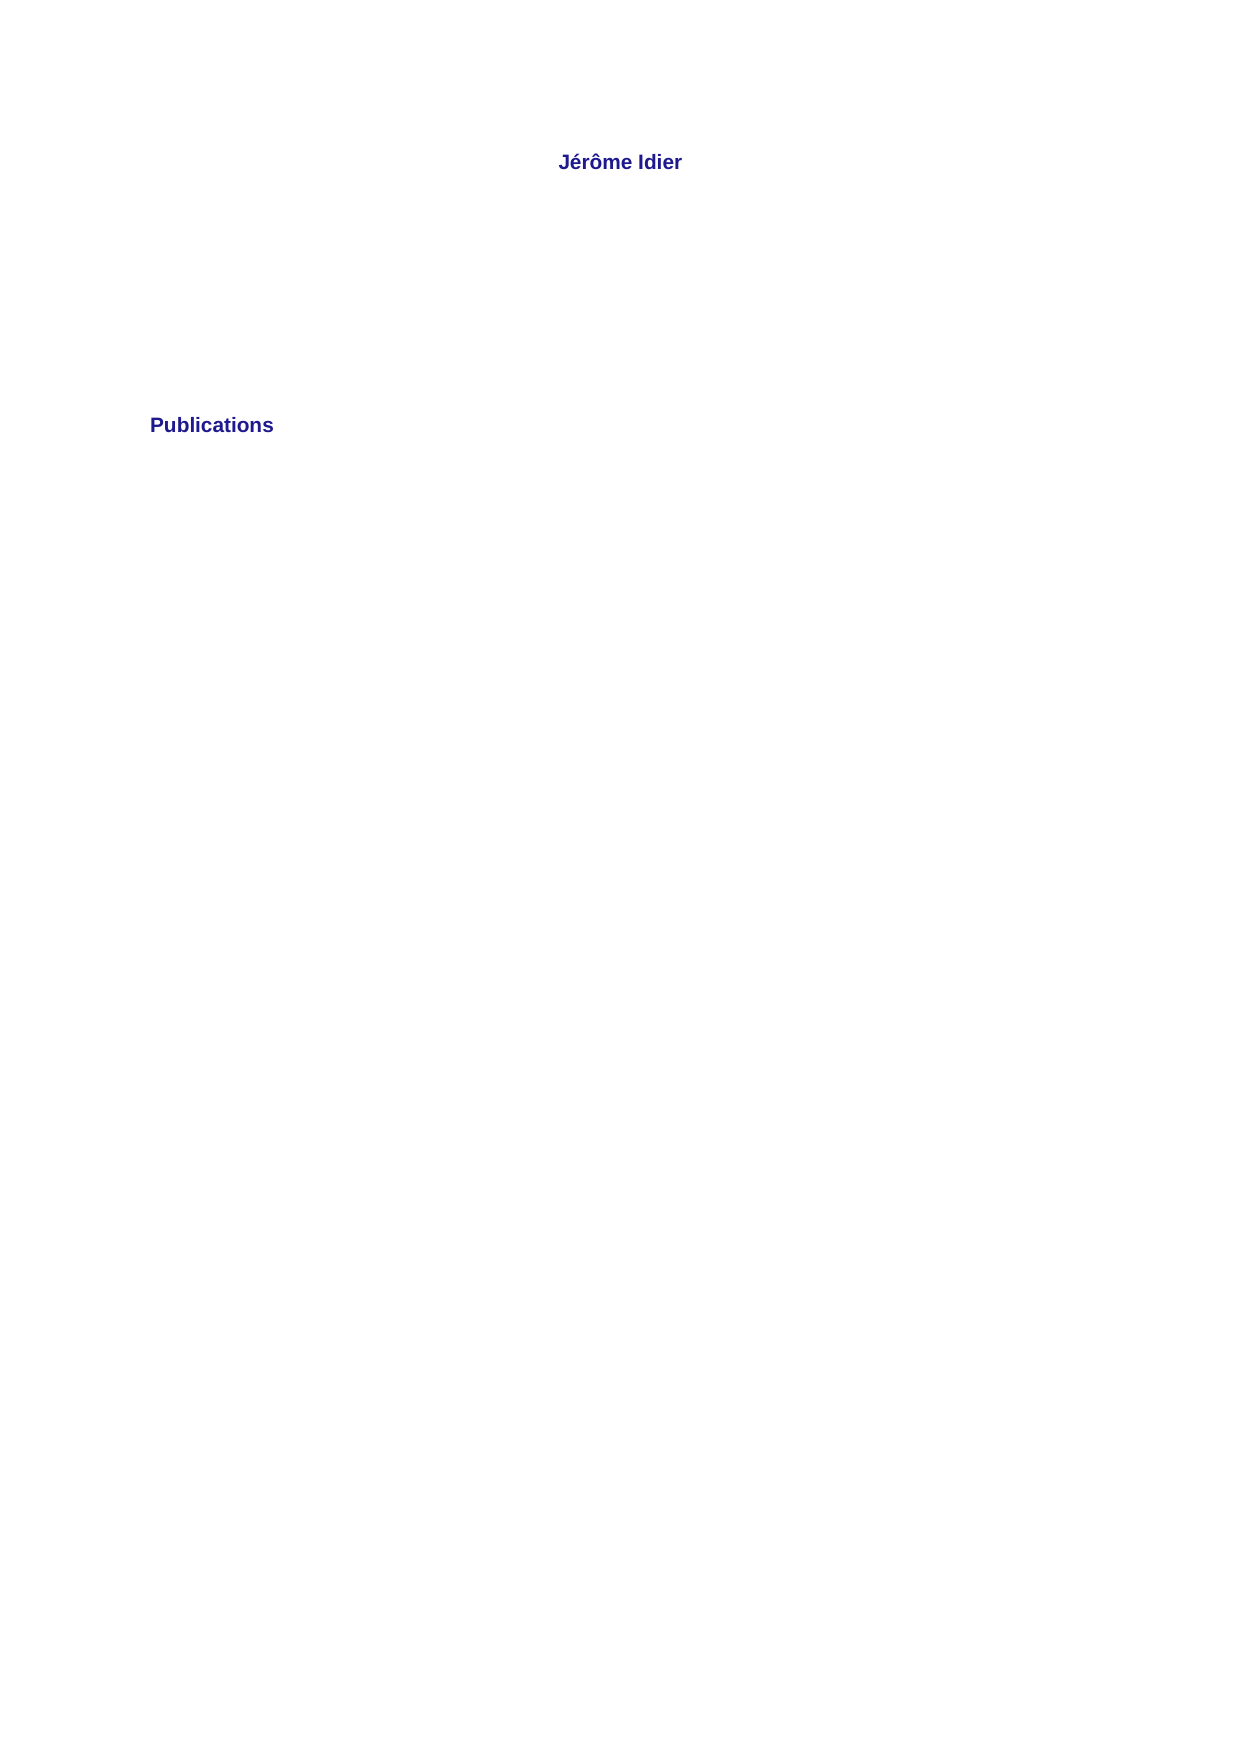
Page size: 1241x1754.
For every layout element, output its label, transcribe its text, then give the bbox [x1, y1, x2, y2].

subtitle Jérôme Idier [150, 150, 1090, 174]
subtitle Publications [150, 412, 1090, 436]
